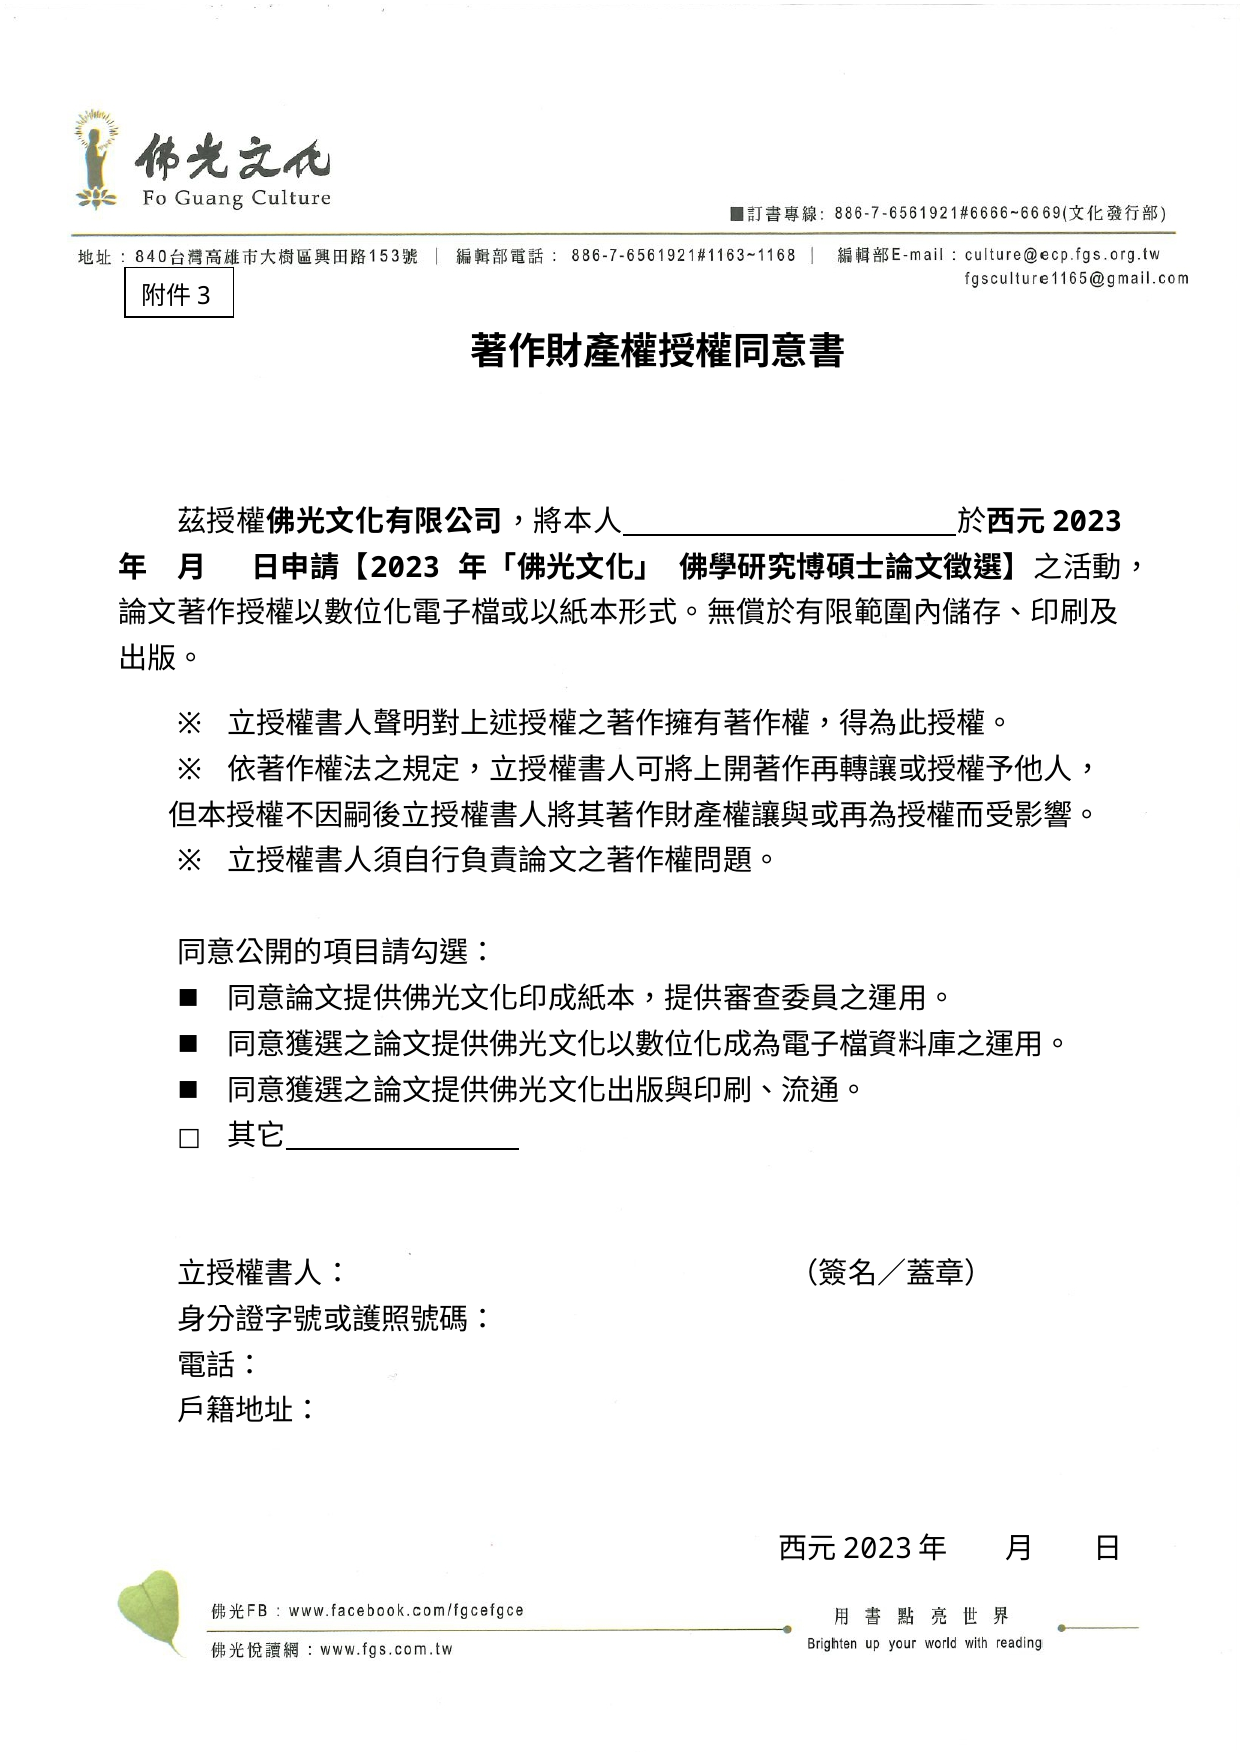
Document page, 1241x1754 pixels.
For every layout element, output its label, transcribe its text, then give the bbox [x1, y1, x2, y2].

text 附件3 [141, 276, 218, 309]
